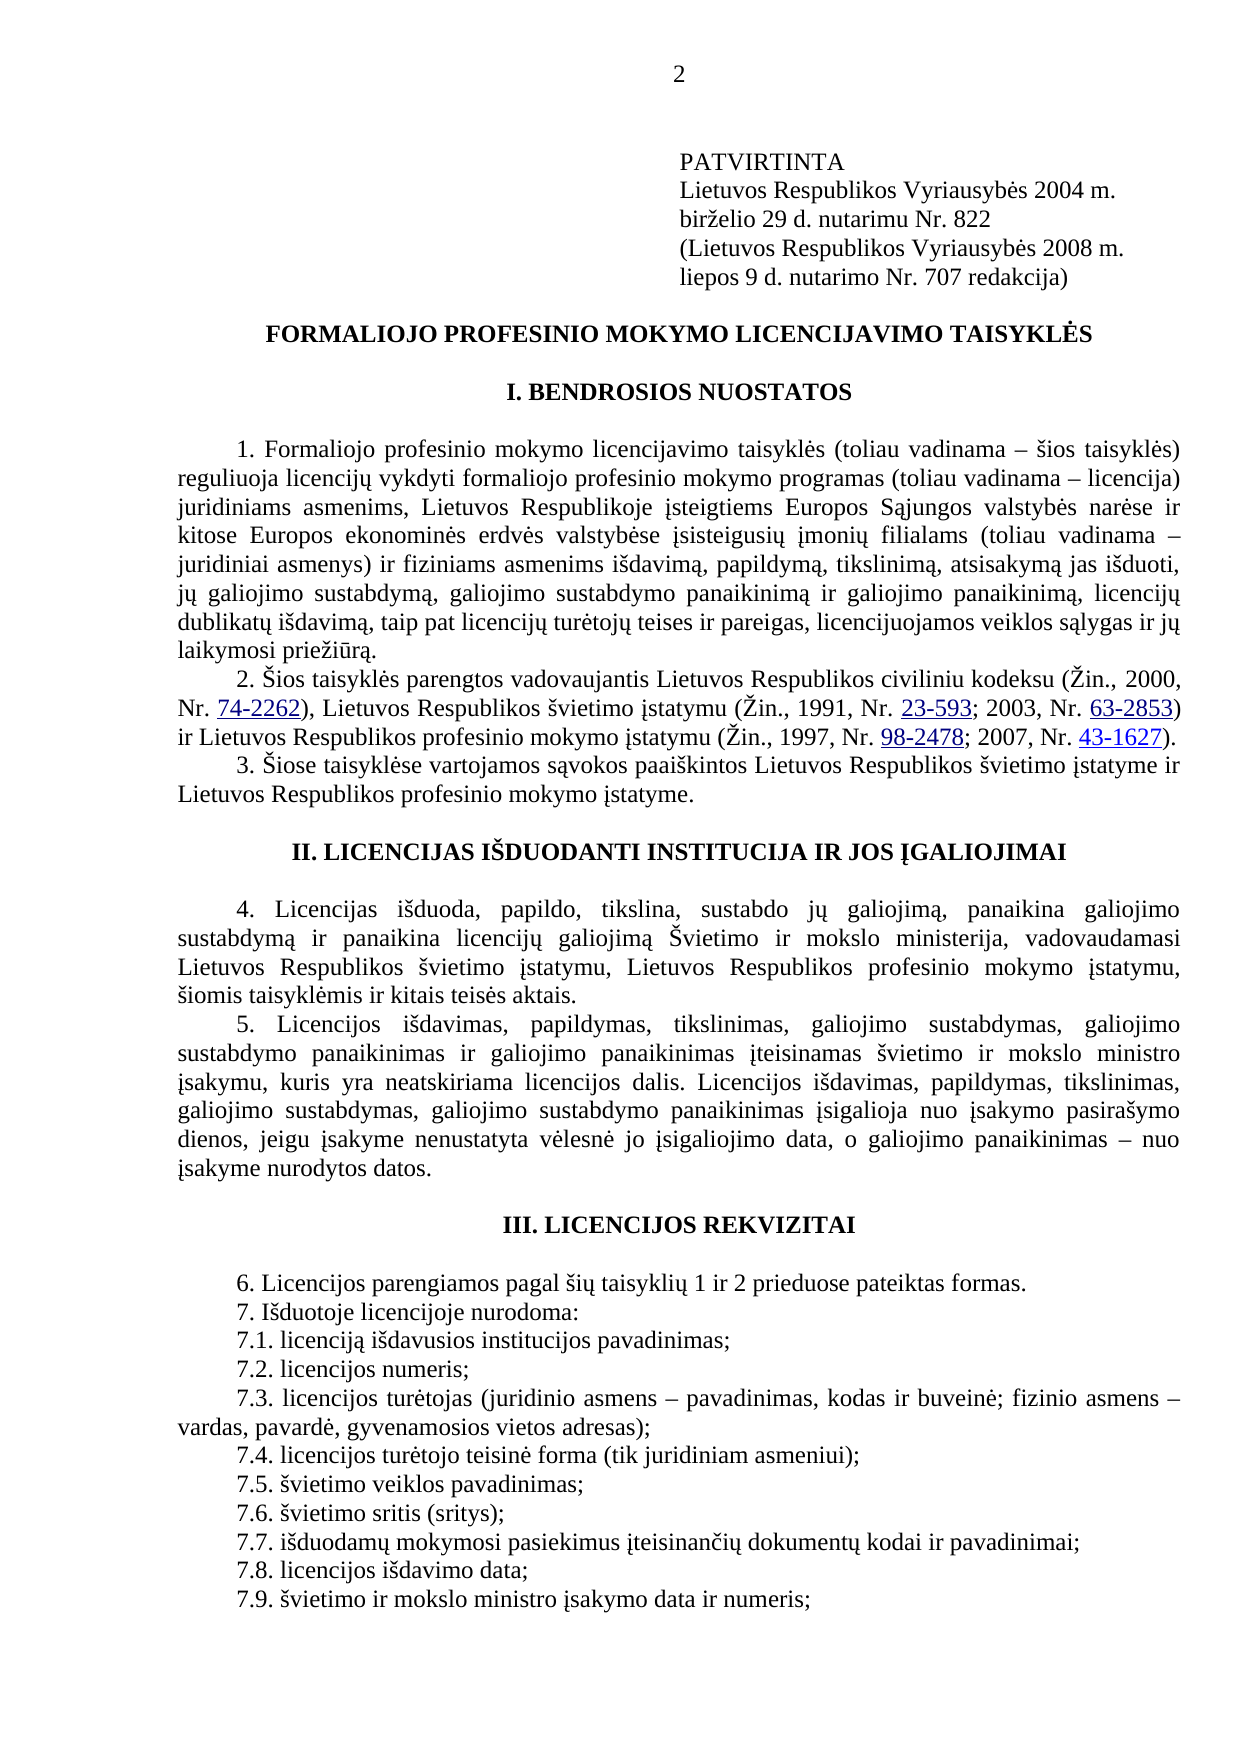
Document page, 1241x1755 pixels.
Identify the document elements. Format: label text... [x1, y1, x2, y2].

text 7.6. švietimo sritis (sritys); [177, 1498, 1181, 1527]
text III. LICENCIJOS REKVIZITAI [177, 1211, 1181, 1239]
text 7.4. licencijos turėtojo teisinė forma (tik juridiniam asmeniui); [177, 1441, 1181, 1469]
text 2. Šios taisyklės parengtos vadovaujantis Lietuvos Respublikos civiliniu kodeksu (Žin., 2000, Nr. 74-2262), Lietuvos Respublikos švietimo įstatymu (Žin., 1991, Nr. 23-593; 2003, Nr. 63-2853) ir Lietuvos Respublikos profesinio mokymo įstatymu (Žin., 1997, Nr. 98-2478; 2007, Nr. 43-1627). [177, 664, 1181, 751]
text 3. Šiose taisyklėse vartojamos sąvokos paaiškintos Lietuvos Respublikos švietimo įstatyme ir Lietuvos Respublikos profesinio mokymo įstatyme. [177, 751, 1181, 808]
text 5. Licencijos išdavimas, papildymas, tikslinimas, galiojimo sustabdymas, galiojimo sustabdymo panaikinimas ir galiojimo panaikinimas įteisinamas švietimo ir mokslo ministro įsakymu, kuris yra neatskiriama licencijos dalis. Licencijos išdavimas, papildymas, tikslinimas, galiojimo sustabdymas, galiojimo sustabdymo panaikinimas įsigalioja nuo įsakymo pasirašymo dienos, jeigu įsakyme nenustatyta vėlesnė jo įsigaliojimo data, o galiojimo panaikinimas – nuo įsakyme nurodytos datos. [177, 1009, 1181, 1182]
text 7.2. licencijos numeris; [177, 1354, 1181, 1383]
text II. LICENCIJAS IŠDUODANTI INSTITUCIJA IR JOS ĮGALIOJIMAI [177, 837, 1181, 866]
text PATVIRTINTA [679, 147, 1181, 176]
text 7. Išduotoje licencijoje nurodoma: [177, 1297, 1181, 1326]
text Lietuvos Respublikos Vyriausybės 2004 m. birželio 29 d. nutarimu Nr. 822 [679, 176, 1181, 233]
text 4. Licencijas išduoda, papildo, tikslina, sustabdo jų galiojimą, panaikina galiojimo sustabdymą ir panaikina licencijų galiojimą Švietimo ir mokslo ministerija, vadovaudamasi Lietuvos Respublikos švietimo įstatymu, Lietuvos Respublikos profesinio mokymo įstatymu, šiomis taisyklėmis ir kitais teisės aktais. [177, 894, 1181, 1009]
text formaliojo profesinio MOKYMO LICENCIJAVIMO TAISYKLĖS [177, 319, 1181, 348]
text 7.3. licencijos turėtojas (juridinio asmens – pavadinimas, kodas ir buveinė; fizinio asmens – vardas, pavardė, gyvenamosios vietos adresas); [177, 1383, 1181, 1441]
text (Lietuvos Respublikos Vyriausybės 2008 m. liepos 9 d. nutarimo Nr. 707 redakcija) [679, 233, 1181, 291]
text 7.1. licenciją išdavusios institucijos pavadinimas; [177, 1326, 1181, 1354]
text I. BENDROSIOS NUOSTATOS [177, 377, 1181, 406]
text 6. Licencijos parengiamos pagal šių taisyklių 1 ir 2 prieduose pateiktas formas. [177, 1268, 1181, 1297]
text 7.9. švietimo ir mokslo ministro įsakymo data ir numeris; [177, 1584, 1181, 1613]
text 1. Formaliojo profesinio mokymo licencijavimo taisyklės (toliau vadinama – šios taisyklės) reguliuoja licencijų vykdyti formaliojo profesinio mokymo programas (toliau vadinama – licencija) juridiniams asmenims, Lietuvos Respublikoje įsteigtiems Europos Sąjungos valstybės narėse ir kitose Europos ekonominės erdvės valstybėse įsisteigusių įmonių filialams (toliau vadinama – juridiniai asmenys) ir fiziniams asmenims išdavimą, papildymą, tikslinimą, atsisakymą jas išduoti, jų galiojimo sustabdymą, galiojimo sustabdymo panaikinimą ir galiojimo panaikinimą, licencijų dublikatų išdavimą, taip pat licencijų turėtojų teises ir pareigas, licencijuojamos veiklos sąlygas ir jų laikymosi priežiūrą. [177, 434, 1181, 664]
text 7.8. licencijos išdavimo data; [177, 1556, 1181, 1584]
text 7.7. išduodamų mokymosi pasiekimus įteisinančių dokumentų kodai ir pavadinimai; [177, 1527, 1181, 1556]
text 7.5. švietimo veiklos pavadinimas; [177, 1469, 1181, 1498]
